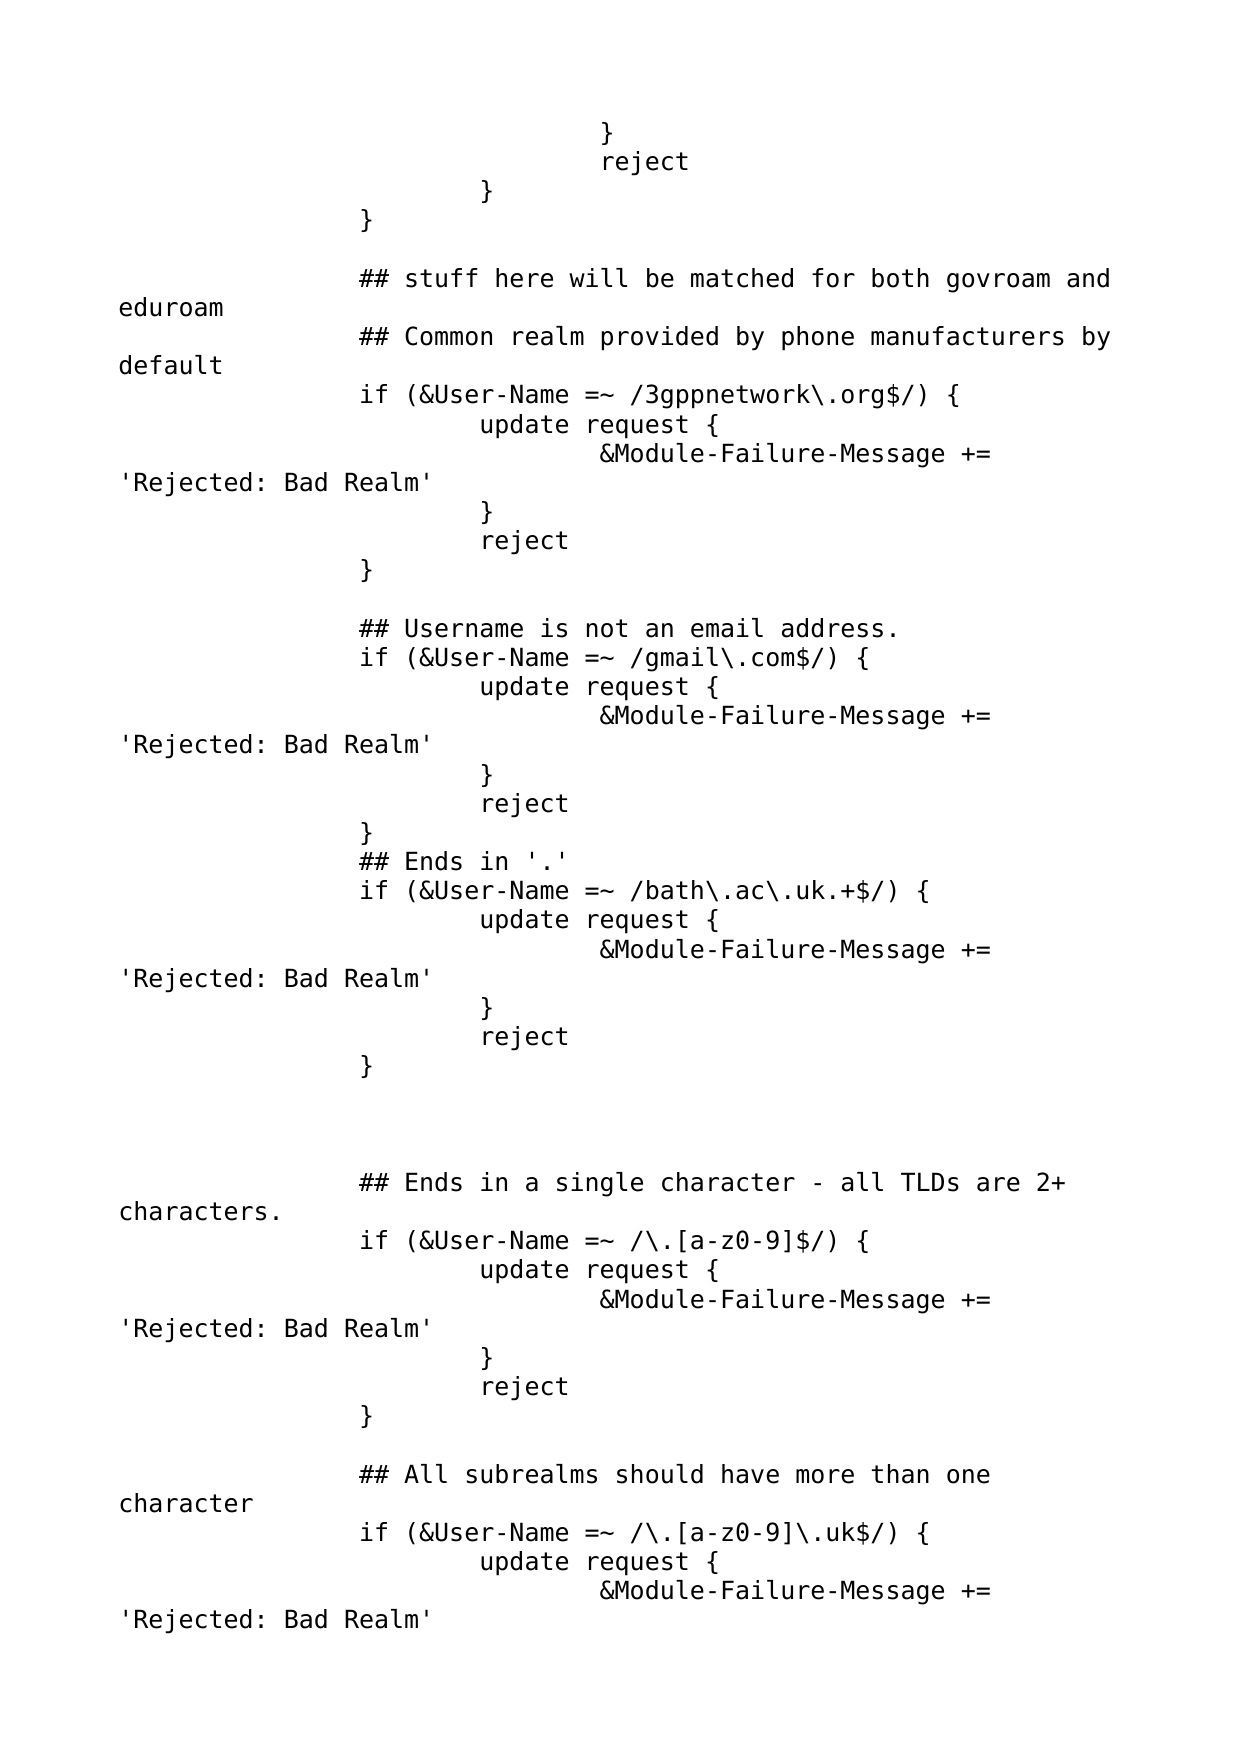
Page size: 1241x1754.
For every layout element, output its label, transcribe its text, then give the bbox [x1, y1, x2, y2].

text } reject } } ## stuff here will be matched for both govroam and eduroam ## Common realm provided by phone manufacturers by default if (&User-Name =~ /3gppnetwork\.org$/) { update request { &Module-Failure-Message += 'Rejected: Bad Realm' } reject } ## Username is not an email address. if (&User-Name =~ /gmail\.com$/) { update request { &Module-Failure-Message += 'Rejected: Bad Realm' } reject } ## Ends in '.' if (&User-Name =~ /bath\.ac\.uk.+$/) { update request { &Module-Failure-Message += 'Rejected: Bad Realm' } reject } ## Ends in a single character - all TLDs are 2+ characters. if (&User-Name =~ /\.[a-z0-9]$/) { update request { &Module-Failure-Message += 'Rejected: Bad Realm' } reject } ## All subrealms should have more than one character if (&User-Name =~ /\.[a-z0-9]\.uk$/) { update request { &Module-Failure-Message += 'Rejected: Bad Realm' [118, 118, 1122, 1635]
